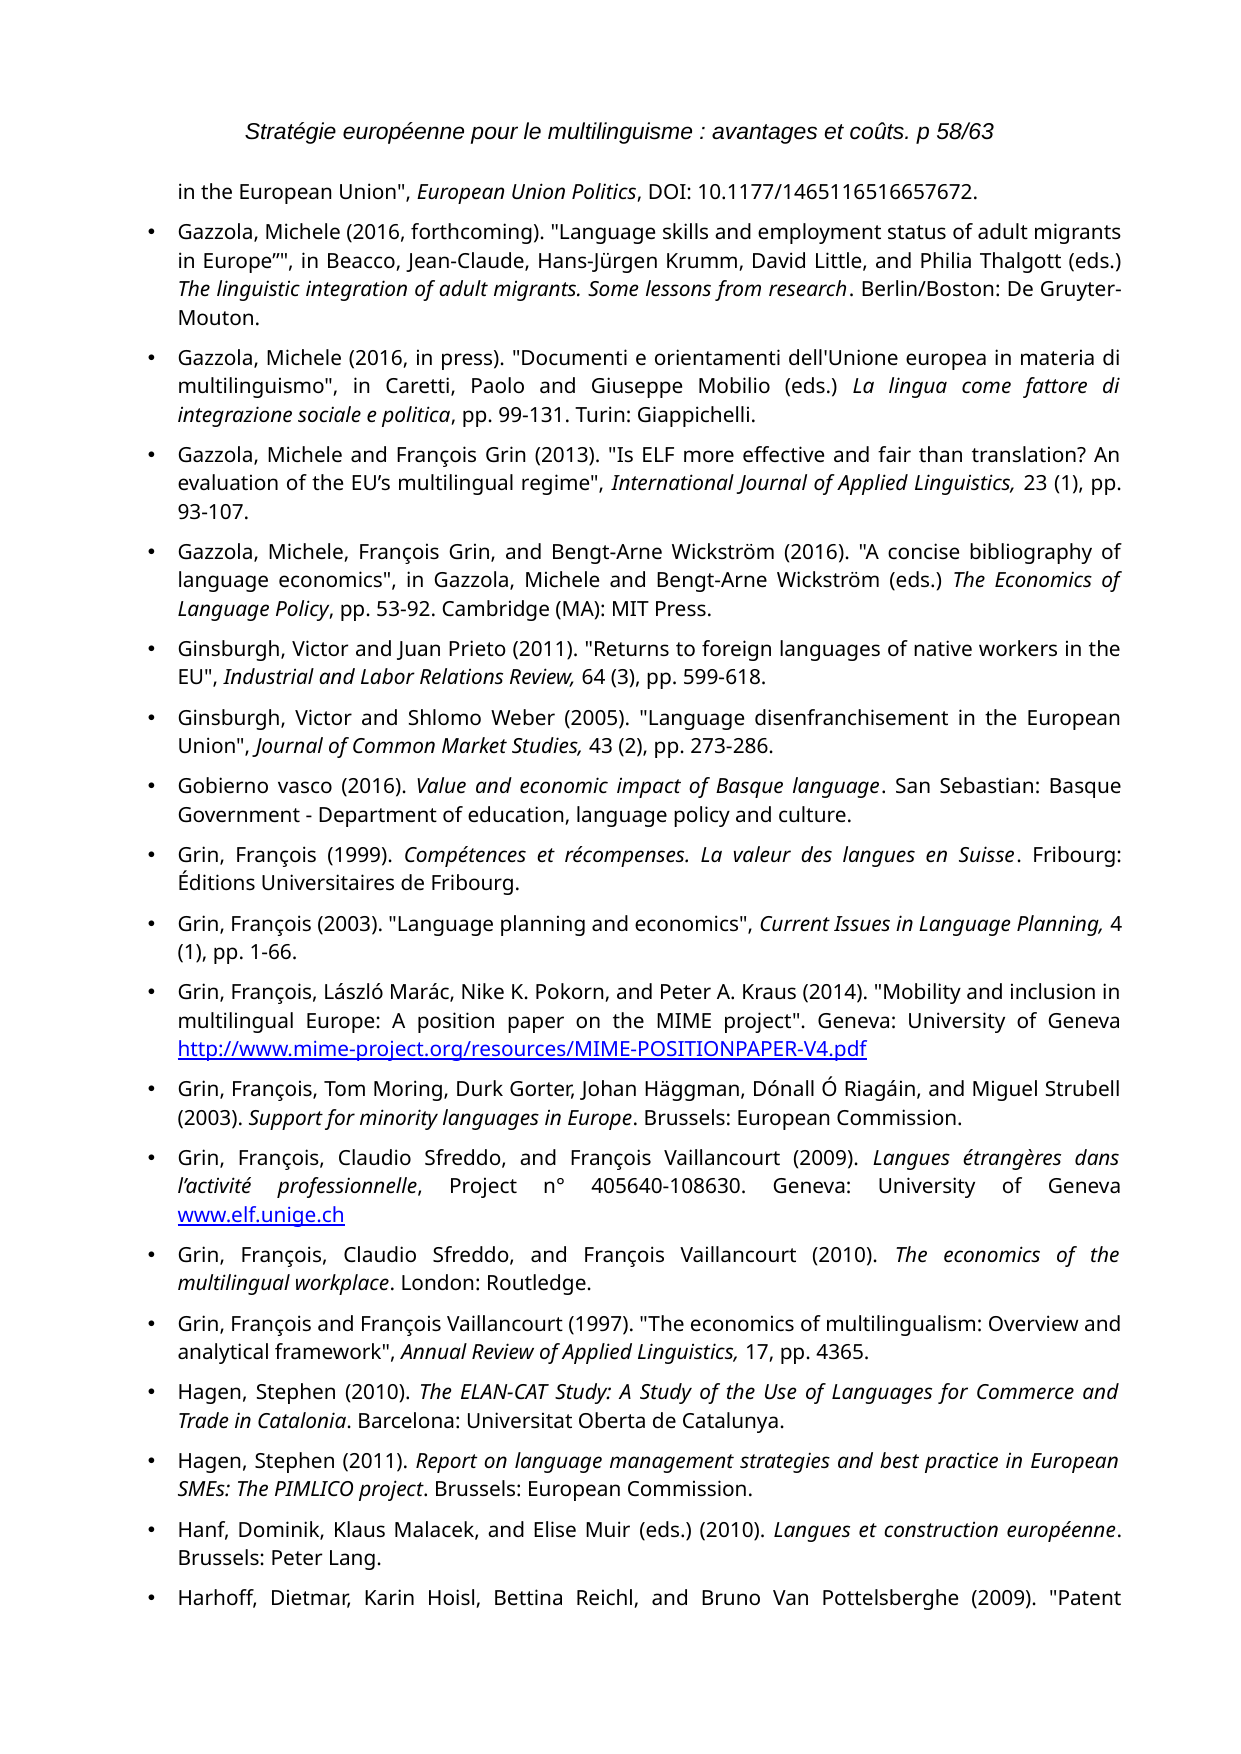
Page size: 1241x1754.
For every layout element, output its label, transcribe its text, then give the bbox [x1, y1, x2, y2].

list Grin, François, Claudio Sfreddo, and François Vaillancourt (2010). The economics of the multilingual workplace. London: Routledge. [148, 1240, 1122, 1297]
list Hanf, Dominik, Klaus Malacek, and Elise Muir (eds.) (2010). Langues et construction européenne. Brussels: Peter Lang. [148, 1515, 1122, 1572]
list Grin, François (1999). Compétences et récompenses. La valeur des langues en Suisse. Fribourg: Éditions Universitaires de Fribourg. [148, 840, 1122, 897]
list Gazzola, Michele (2016, in press). "Documenti e orientamenti dell'Unione europea in materia di multilinguismo", in Caretti, Paolo and Giuseppe Mobilio (eds.) La lingua come fattore di integrazione sociale e politica, pp. 99-131. Turin: Giappichelli. [148, 343, 1122, 428]
list Gobierno vasco (2016). Value and economic impact of Basque language. San Sebastian: Basque Government - Department of education, language policy and culture. [148, 771, 1122, 828]
list Grin, François, Claudio Sfreddo, and François Vaillancourt (2009). Langues étrangères dans l’activité professionnelle, Project n° 405640-108630. Geneva: University of Geneva www.elf.unige.ch [148, 1143, 1122, 1228]
list Ginsburgh, Victor and Juan Prieto (2011). "Returns to foreign languages of native workers in the EU", Industrial and Labor Relations Review, 64 (3), pp. 599-618. [148, 634, 1122, 691]
list Gazzola, Michele (2016, forthcoming). "Language skills and employment status of adult migrants in Europe”", in Beacco, Jean-Claude, Hans-Jürgen Krumm, David Little, and Philia Thalgott (eds.) The linguistic integration of adult migrants. Some lessons from research. Berlin/Boston: De Gruyter-Mouton. [148, 217, 1122, 331]
list Ginsburgh, Victor and Shlomo Weber (2005). "Language disenfranchisement in the European Union", Journal of Common Market Studies, 43 (2), pp. 273-286. [148, 703, 1122, 759]
list Harhoff, Dietmar, Karin Hoisl, Bettina Reichl, and Bruno Van Pottelsberghe (2009). "Patent [148, 1583, 1122, 1612]
list Grin, François (2003). "Language planning and economics", Current Issues in Language Planning, 4 (1), pp. 1-66. [148, 909, 1122, 966]
list Grin, François, Tom Moring, Durk Gorter, Johan Häggman, Dónall Ó Riagáin, and Miguel Strubell (2003). Support for minority languages in Europe. Brussels: European Commission. [148, 1074, 1122, 1131]
list Gazzola, Michele and François Grin (2013). "Is ELF more effective and fair than translation? An evaluation of the EU’s multilingual regime", International Journal of Applied Linguistics, 23 (1), pp. 93-107. [148, 440, 1122, 525]
list Gazzola, Michele, François Grin, and Bengt-Arne Wickström (2016). "A concise bibliography of language economics", in Gazzola, Michele and Bengt-Arne Wickström (eds.) The Economics of Language Policy, pp. 53-92. Cambridge (MA): MIT Press. [148, 537, 1122, 622]
list Hagen, Stephen (2011). Report on language management strategies and best practice in European SMEs: The PIMLICO project. Brussels: European Commission. [148, 1446, 1122, 1503]
list Grin, François, László Marác, Nike K. Pokorn, and Peter A. Kraus (2014). "Mobility and inclusion in multilingual Europe: A position paper on the MIME project". Geneva: University of Geneva http://www.mime-project.org/resources/MIME-POSITIONPAPER-V4.pdf [148, 977, 1122, 1063]
list Grin, François and François Vaillancourt (1997). "The economics of multilingualism: Overview and analytical framework", Annual Review of Applied Linguistics, 17, pp. 4365. [148, 1309, 1122, 1366]
list in the European Union", European Union Politics, DOI: 10.1177/1465116516657672. [148, 177, 1122, 206]
list Hagen, Stephen (2010). The ELAN-CAT Study: A Study of the Use of Languages for Commerce and Trade in Catalonia. Barcelona: Universitat Oberta de Catalunya. [148, 1377, 1122, 1434]
